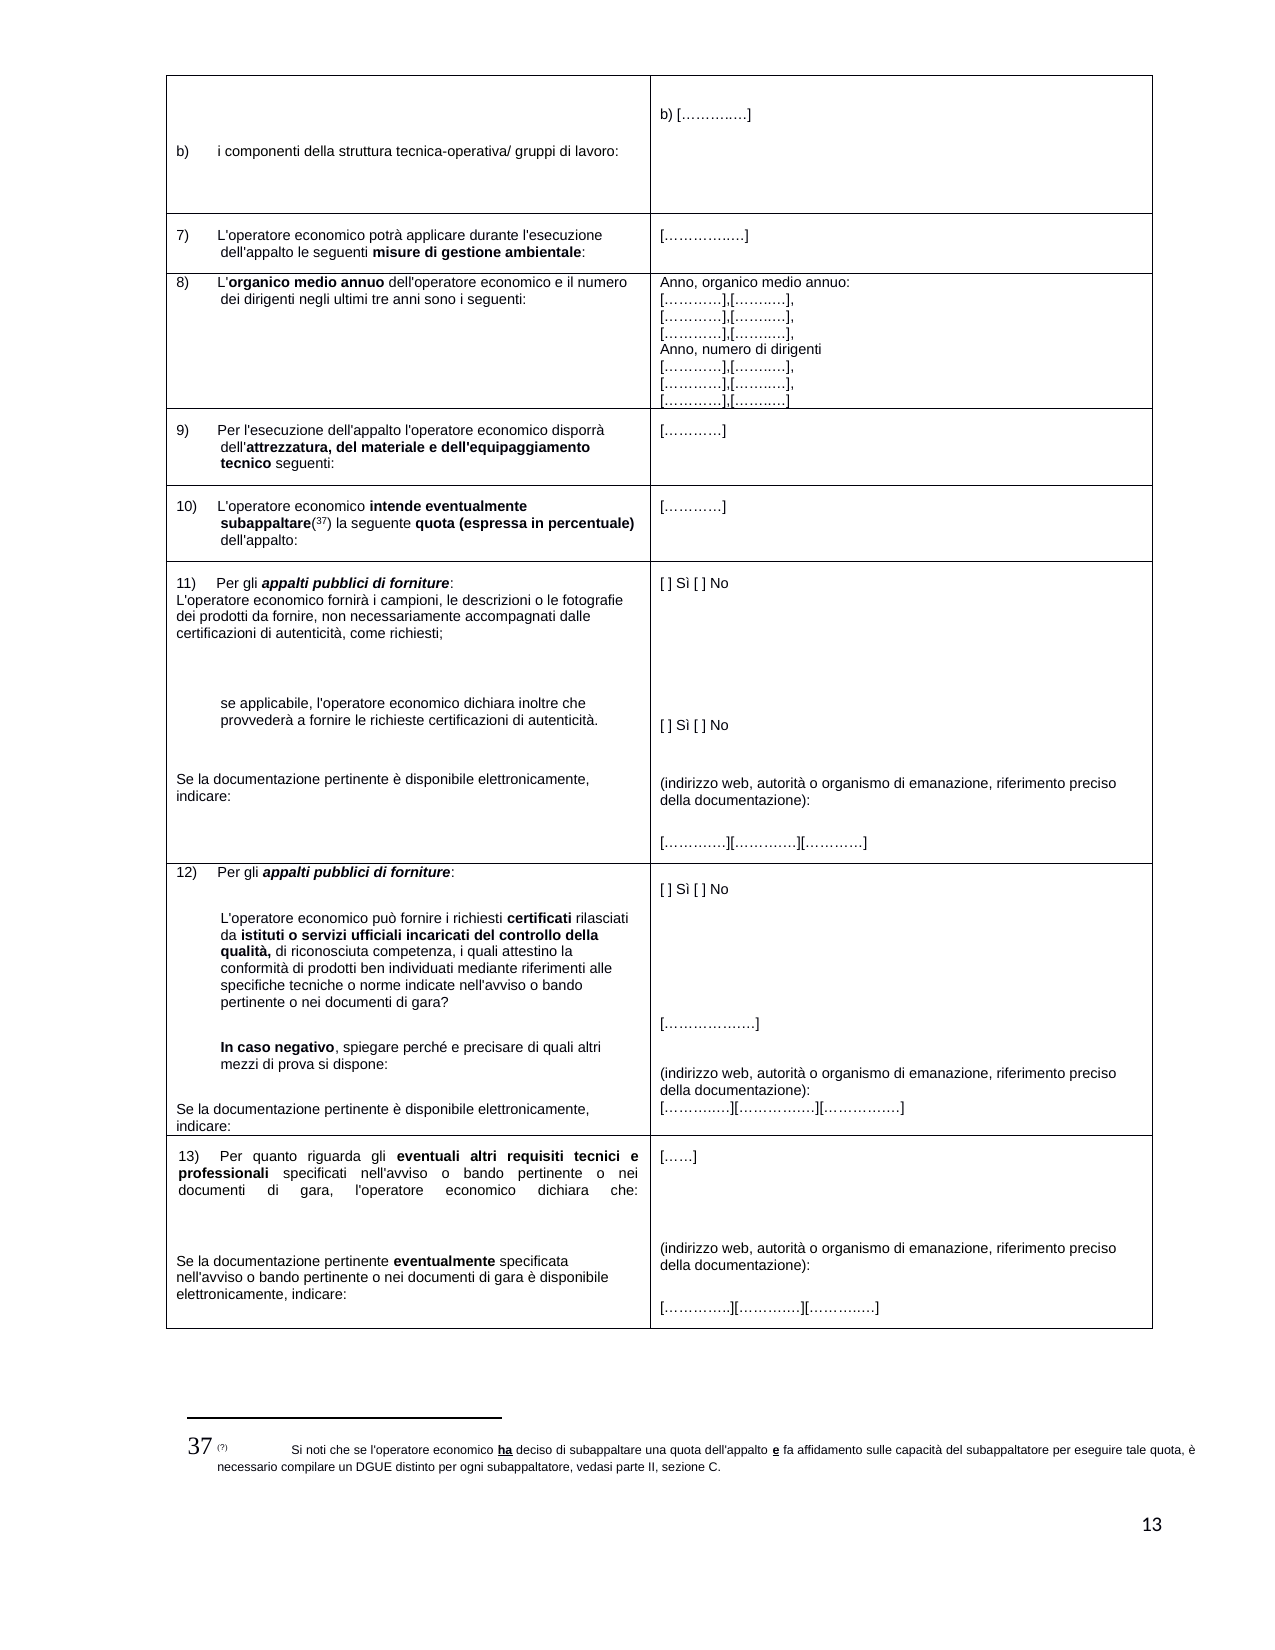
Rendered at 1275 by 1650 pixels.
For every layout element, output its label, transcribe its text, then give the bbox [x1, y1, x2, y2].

table_cell b) i componenti della struttura tecnica-operativa/ gruppi di lavoro: [167, 76, 650, 213]
table_cell 7) L'operatore economico potrà applicare durante l'esecuzione dell'appalto le seguenti misure di gestione ambientale: [167, 214, 650, 273]
table_cell 9) Per l'esecuzione dell'appalto l'operatore economico disporrà dell'attrezzatura, del materiale e dell'equipaggiamento tecnico seguenti: [167, 409, 650, 484]
table_cell […………] [651, 409, 1152, 484]
table_cell […………] [651, 486, 1152, 561]
table_cell 12) Per gli appalti pubblici di forniture: L'operatore economico può fornire i richiesti certificati rilasciati da istituti o servizi ufficiali incaricati del controllo della qualità, di riconosciuta competenza, i quali attestino la conformità di prodotti ben individuati mediante riferimenti alle specifiche tecniche o norme indicate nell'avviso o bando pertinente o nei documenti di gara? In caso negativo, spiegare perché e precisare di quali altri mezzi di prova si dispone: Se la documentazione pertinente è disponibile elettronicamente, indicare: [167, 864, 650, 1134]
table_cell 10) L'operatore economico intende eventualmente subappaltare() la seguente quota (espressa in percentuale) dell'appalto: [167, 486, 650, 561]
table_cell 13) Per quanto riguarda gli eventuali altri requisiti tecnici e professionali specificati nell'avviso o bando pertinente o nei documenti di gara, l'operatore economico dichiara che: Se la documentazione pertinente eventualmente specificata nell'avviso o bando pertinente o nei documenti di gara è disponibile elettronicamente, indicare: [167, 1136, 650, 1328]
table_cell Anno, organico medio annuo: […………],[……..…], […………],[……..…], […………],[……..…], Anno, numero di dirigenti […………],[……..…], […………],[……..…], […………],[……..…] [651, 274, 1152, 408]
table_cell 11) Per gli appalti pubblici di forniture: L'operatore economico fornirà i campioni, le descrizioni o le fotografie dei prodotti da fornire, non necessariamente accompagnati dalle certificazioni di autenticità, come richiesti; se applicabile, l'operatore economico dichiara inoltre che provvederà a fornire le richieste certificazioni di autenticità. Se la documentazione pertinente è disponibile elettronicamente, indicare: [167, 562, 650, 863]
table_cell 8) L'organico medio annuo dell'operatore economico e il numero dei dirigenti negli ultimi tre anni sono i seguenti: [167, 274, 650, 408]
table_cell […………..…] [651, 214, 1152, 273]
table_cell [ ] Sì [ ] No [ ] Sì [ ] No (indirizzo web, autorità o organismo di emanazione, riferimento preciso della documentazione): [……….…][……….…][…………] [651, 562, 1152, 863]
table_cell [……] (indirizzo web, autorità o organismo di emanazione, riferimento preciso della documentazione): […………..][……….…][………..…] [651, 1136, 1152, 1328]
table_cell b) [………..…] [651, 76, 1152, 213]
table_cell [ ] Sì [ ] No […………….…] (indirizzo web, autorità o organismo di emanazione, riferimento preciso della documentazione): [………..…][………….…][………….…] [651, 864, 1152, 1134]
